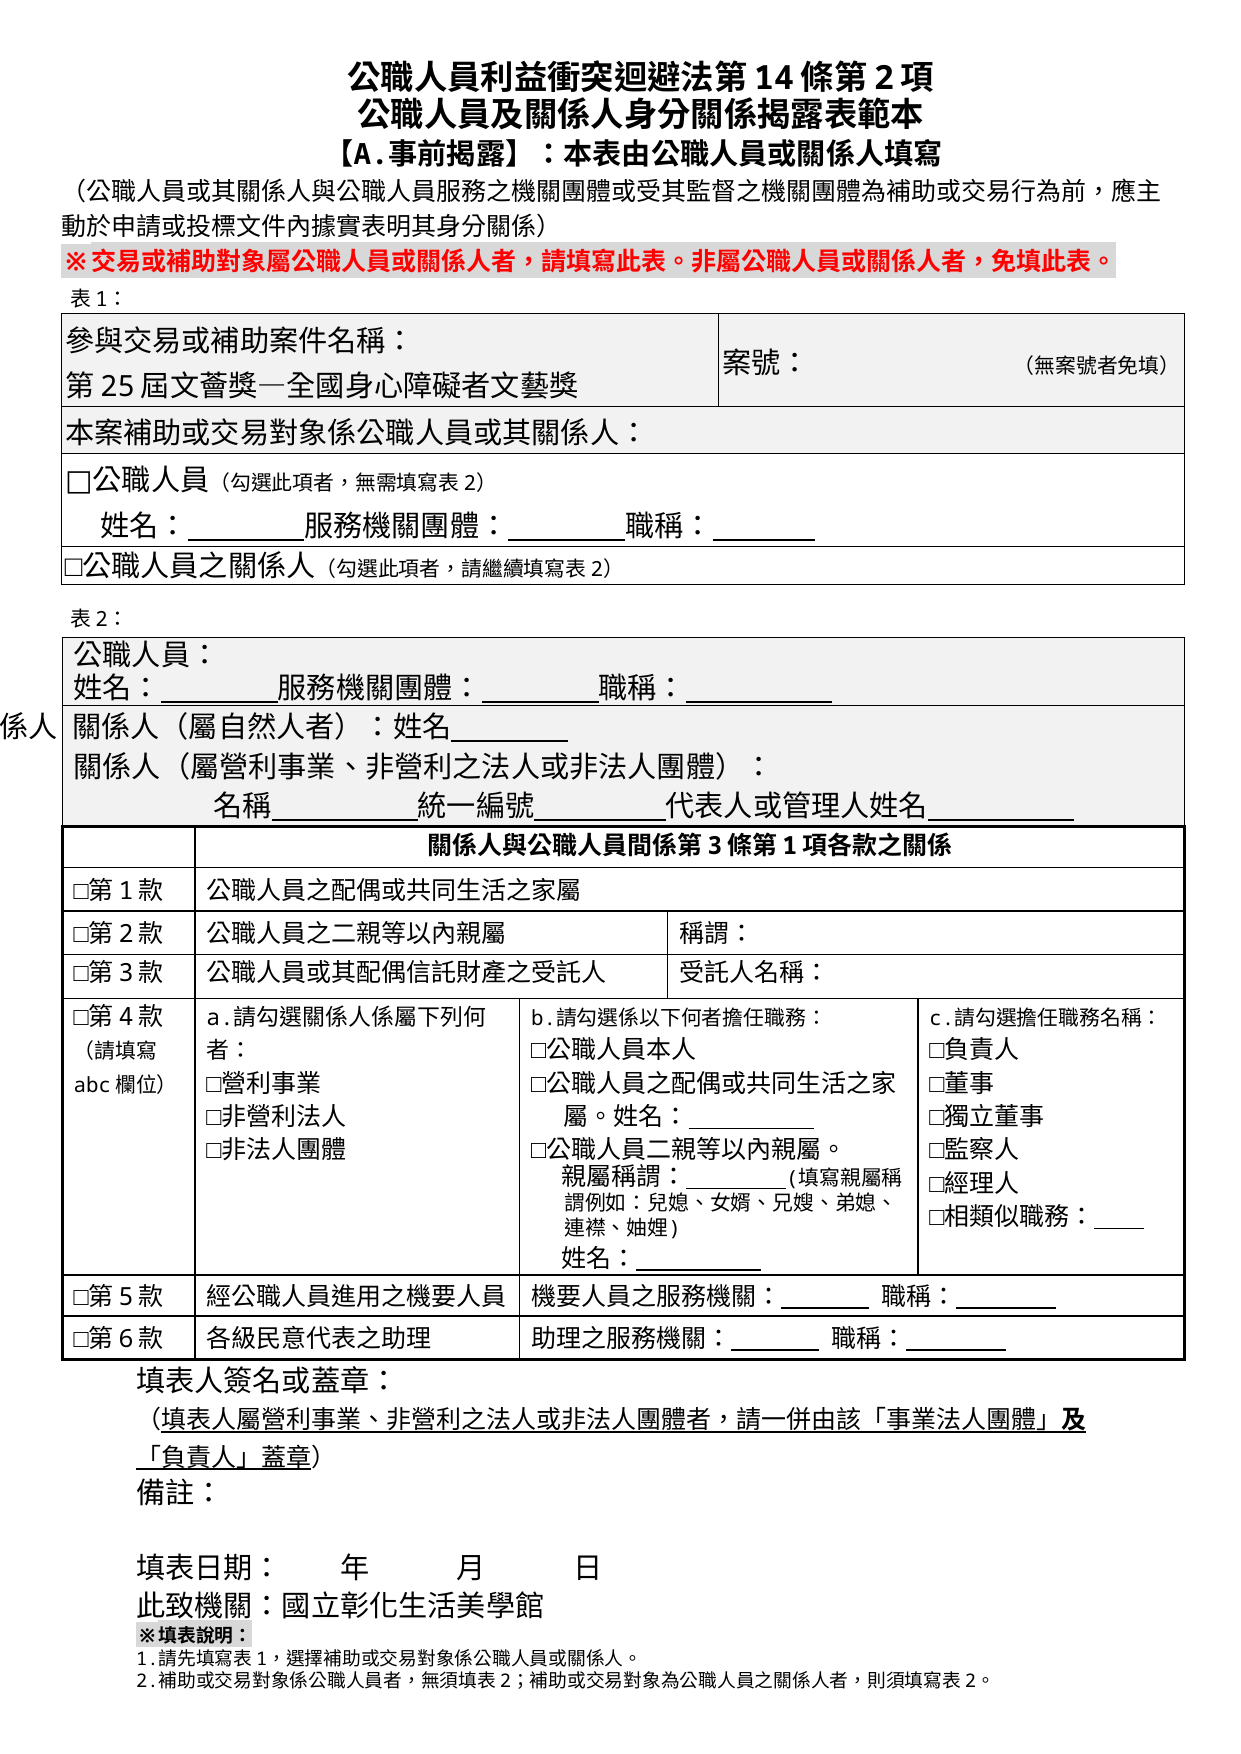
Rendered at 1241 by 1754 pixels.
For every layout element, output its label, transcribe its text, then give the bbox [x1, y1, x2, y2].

table_header 參與交易或補助案件名稱： 第25屆文薈獎—全國身心障礙者文藝獎 [62, 314, 718, 406]
text 填表日期： 年 月 日 [136, 1549, 1110, 1586]
table_cell a.請勾選關係人係屬下列何者： □營利事業 □非營利法人 □非法人團體 [196, 999, 519, 1274]
table_cell □第5款 [64, 1276, 194, 1315]
table_cell 公職人員或其配偶信託財產之受託人 [196, 955, 667, 997]
table_cell □第6款 [64, 1317, 194, 1358]
table_cell □第4款 （請填寫abc欄位） [64, 999, 194, 1274]
table_cell 受託人名稱： [668, 955, 1183, 997]
table_cell □第3款 [64, 955, 194, 997]
table_cell 本案補助或交易對象係公職人員或其關係人： [62, 407, 1184, 453]
text 備註： [136, 1474, 1110, 1511]
text （公職人員或其關係人與公職人員服務之機關團體或受其監督之機關團體為補助或交易行為前，應主動於申請或投標文件內據實表明其身分關係） [61, 172, 1184, 242]
table_cell □第1款 [64, 868, 194, 910]
text （填表人屬營利事業、非營利之法人或非法人團體者，請一併由該「事業法人團體」及「負責人」蓋章） [136, 1399, 1110, 1474]
text 1.請先填寫表1，選擇補助或交易對象係公職人員或關係人。 [136, 1647, 1204, 1669]
table_cell 機要人員之服務機關： 職稱： [520, 1276, 1183, 1315]
text 2.補助或交易對象係公職人員者，無須填表2；補助或交易對象為公職人員之關係人者，則須填寫表2。 [136, 1669, 1204, 1692]
table_cell □第2款 [64, 912, 194, 953]
text ※填表說明： [136, 1624, 1110, 1647]
table_cell 關係人 關係人（屬自然人者）：姓名 關係人（屬營利事業、非營利之法人或非法人團體）： 名稱 統一編號 代表人或管理人姓名 [63, 706, 1184, 825]
table_header 案號： （無案號者免填） [719, 314, 1184, 406]
table_cell □公職人員之關係人（勾選此項者，請繼續填寫表2） [62, 547, 1184, 584]
text ※交易或補助對象屬公職人員或關係人者，請填寫此表。非屬公職人員或關係人者，免填此表。 [61, 242, 1184, 278]
text 公職人員及關係人身分關係揭露表範本 [33, 97, 1240, 134]
text 此致機關：國立彰化生活美學館 [136, 1586, 1110, 1624]
table_cell □公職人員（勾選此項者，無需填寫表2） 姓名： 服務機關團體： 職稱： [62, 454, 1184, 546]
table_cell c.請勾選擔任職務名稱： □負責人 □董事 □獨立董事 □監察人 □經理人 □相類似職務： [919, 999, 1183, 1274]
table_cell b.請勾選係以下何者擔任職務： □公職人員本人 □公職人員之配偶或共同生活之家屬。姓名： □公職人員二親等以內親屬。 親屬稱謂： (填寫親屬稱謂例如：兒媳、女婿、兄嫂、弟媳、連襟、妯娌) 姓名： [520, 999, 917, 1274]
table_cell 公職人員之二親等以內親屬 [196, 912, 667, 953]
text 【A.事前揭露】：本表由公職人員或關係人填寫 [33, 134, 1234, 172]
table_header 公職人員： 姓名： 服務機關團體： 職稱： [63, 638, 1184, 705]
table_cell [64, 828, 194, 866]
text 表1： [33, 278, 1189, 313]
table_cell 公職人員之配偶或共同生活之家屬 [196, 868, 1183, 910]
text 公職人員利益衝突迴避法第14條第2項 [33, 59, 1240, 97]
table_cell 助理之服務機關： 職稱： [520, 1317, 1183, 1358]
table_cell 各級民意代表之助理 [196, 1317, 519, 1358]
table_cell 稱謂： [668, 912, 1183, 953]
table_cell 經公職人員進用之機要人員 [196, 1276, 519, 1315]
text 表2： [33, 585, 1110, 637]
table_cell 關係人與公職人員間係第3條第1項各款之關係 [196, 828, 1183, 866]
text 填表人簽名或蓋章： [136, 1361, 1110, 1399]
